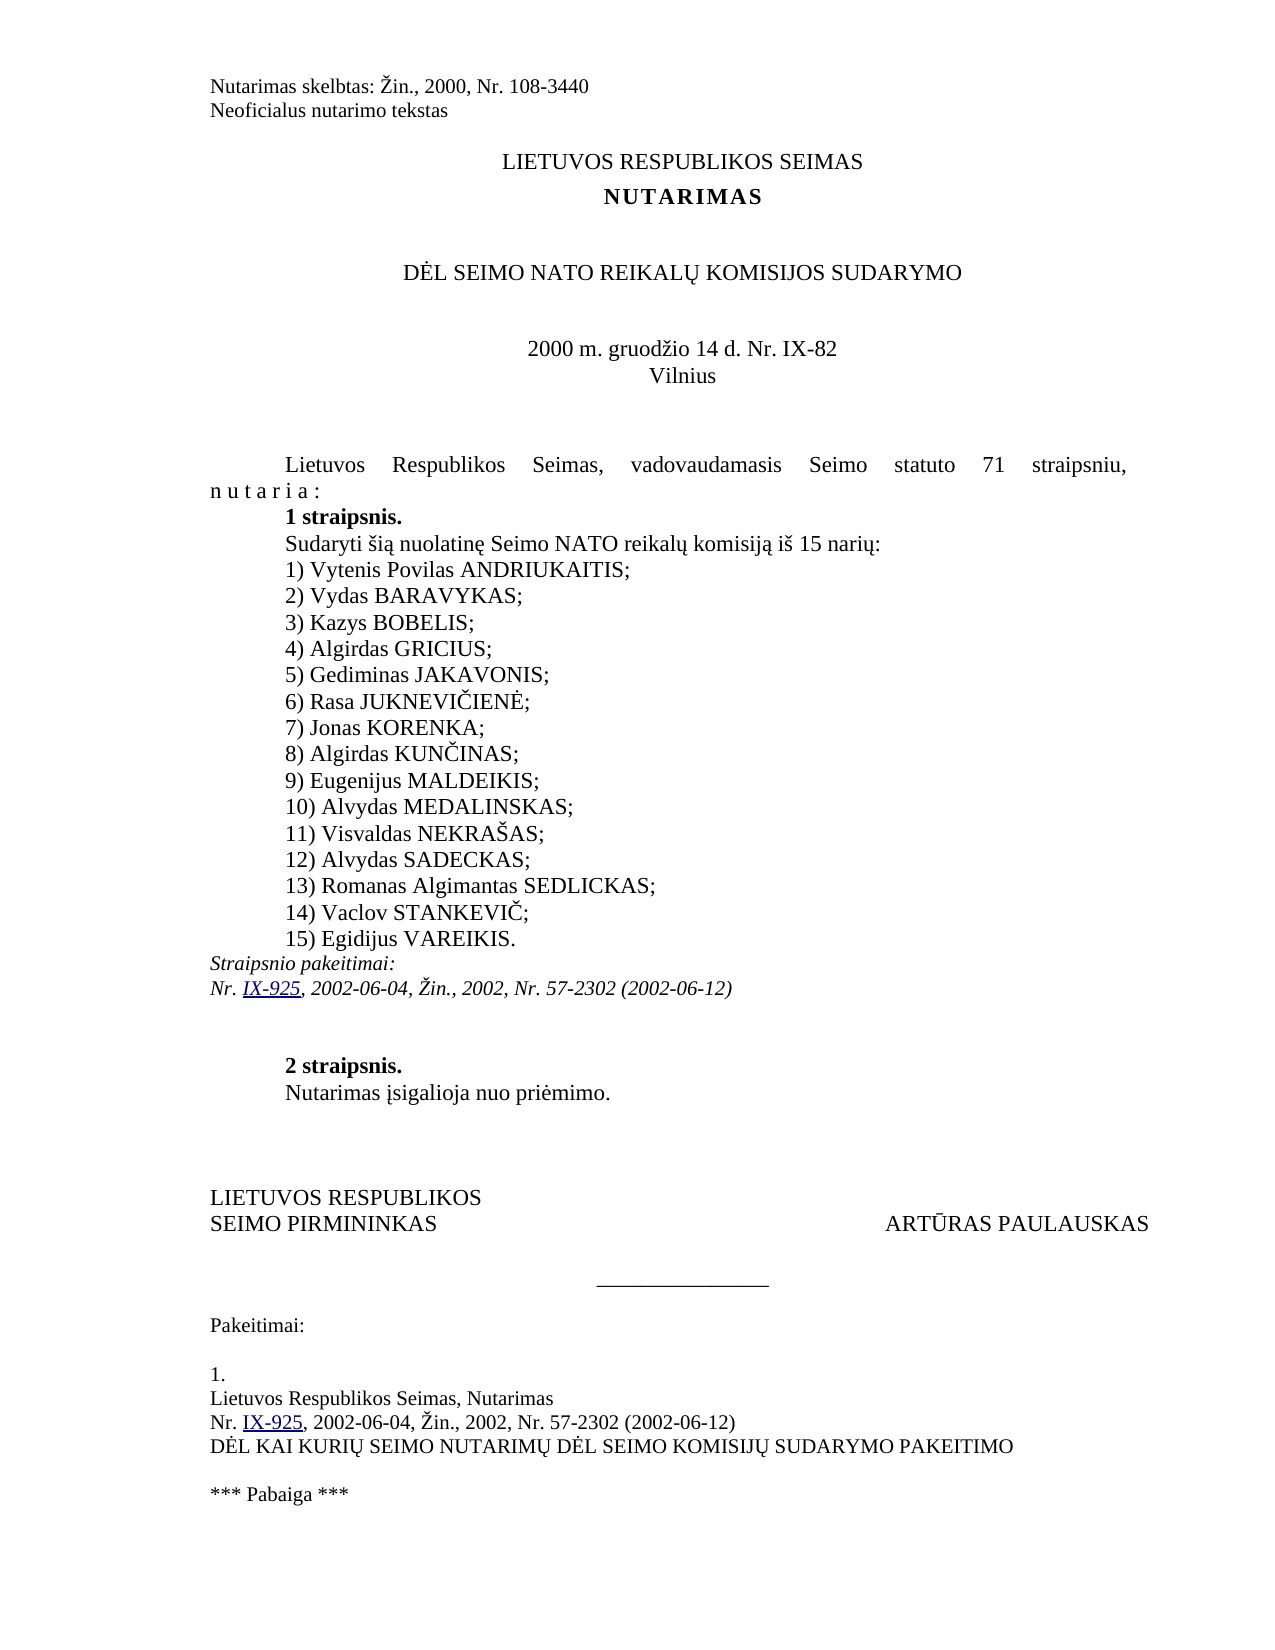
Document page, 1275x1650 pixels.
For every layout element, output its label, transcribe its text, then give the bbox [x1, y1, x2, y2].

text 2000 m. gruodžio 14 d. Nr. IX-82 Vilnius [210, 335, 1155, 388]
text NUTARIMAS [210, 183, 1155, 209]
text Pakeitimai: [210, 1313, 1155, 1337]
text Nutarimas skelbtas: Žin., 2000, Nr. 108-3440 [210, 73, 1155, 98]
text 11) Visvaldas NEKRAŠAS; [210, 819, 1155, 846]
text DĖL SEIMO NATO REIKALŲ KOMISIJOS SUDARYMO [210, 259, 1155, 285]
text Nutarimas įsigalioja nuo priėmimo. [210, 1078, 1155, 1105]
text SEIMO PIRMININKAS ARTŪRAS PAULAUSKAS [210, 1210, 1155, 1237]
text _______________ [210, 1263, 1155, 1289]
text Nr. IX-925, 2002-06-04, Žin., 2002, Nr. 57-2302 (2002-06-12) [210, 975, 1155, 999]
text 8) Algirdas KUNČINAS; [210, 741, 1155, 767]
text 15) Egidijus VAREIKIS. [210, 925, 1155, 951]
text DĖL KAI KURIŲ SEIMO NUTARIMŲ DĖL SEIMO KOMISIJŲ SUDARYMO PAKEITIMO [210, 1434, 1155, 1458]
text 2 straipsnis. [210, 1052, 1155, 1078]
text 1) Vytenis Povilas ANDRIUKAITIS; [210, 556, 1155, 582]
text LIETUVOS RESPUBLIKOS [210, 1184, 1155, 1210]
text Sudaryti šią nuolatinę Seimo NATO reikalų komisiją iš 15 narių: [210, 530, 1155, 556]
text 6) Rasa JUKNEVIČIENĖ; [210, 688, 1155, 714]
text 10) Alvydas MEDALINSKAS; [210, 793, 1155, 819]
text 12) Alvydas SADECKAS; [210, 846, 1155, 872]
text 5) Gediminas JAKAVONIS; [210, 661, 1155, 688]
text 2) Vydas BARAVYKAS; [210, 582, 1155, 609]
text 14) Vaclov STANKEVIČ; [210, 899, 1155, 925]
text 4) Algirdas GRICIUS; [210, 635, 1155, 661]
text 7) Jonas KORENKA; [210, 714, 1155, 741]
text 9) Eugenijus MALDEIKIS; [210, 767, 1155, 793]
text LIETUVOS RESPUBLIKOS SEIMAS [210, 148, 1155, 174]
text Lietuvos Respublikos Seimas, vadovaudamasis Seimo statuto 71 straipsniu, n u t a r i a : [210, 451, 1155, 503]
text 1. [210, 1362, 1155, 1386]
text 3) Kazys BOBELIS; [210, 609, 1155, 635]
text 13) Romanas Algimantas SEDLICKAS; [210, 872, 1155, 899]
text Straipsnio pakeitimai: [210, 951, 1155, 975]
text Lietuvos Respublikos Seimas, Nutarimas [210, 1386, 1155, 1410]
text 1 straipsnis. [210, 503, 1155, 530]
text *** Pabaiga *** [210, 1482, 1155, 1506]
text Nr. IX-925, 2002-06-04, Žin., 2002, Nr. 57-2302 (2002-06-12) [210, 1410, 1155, 1434]
text Neoficialus nutarimo tekstas [210, 98, 1155, 122]
